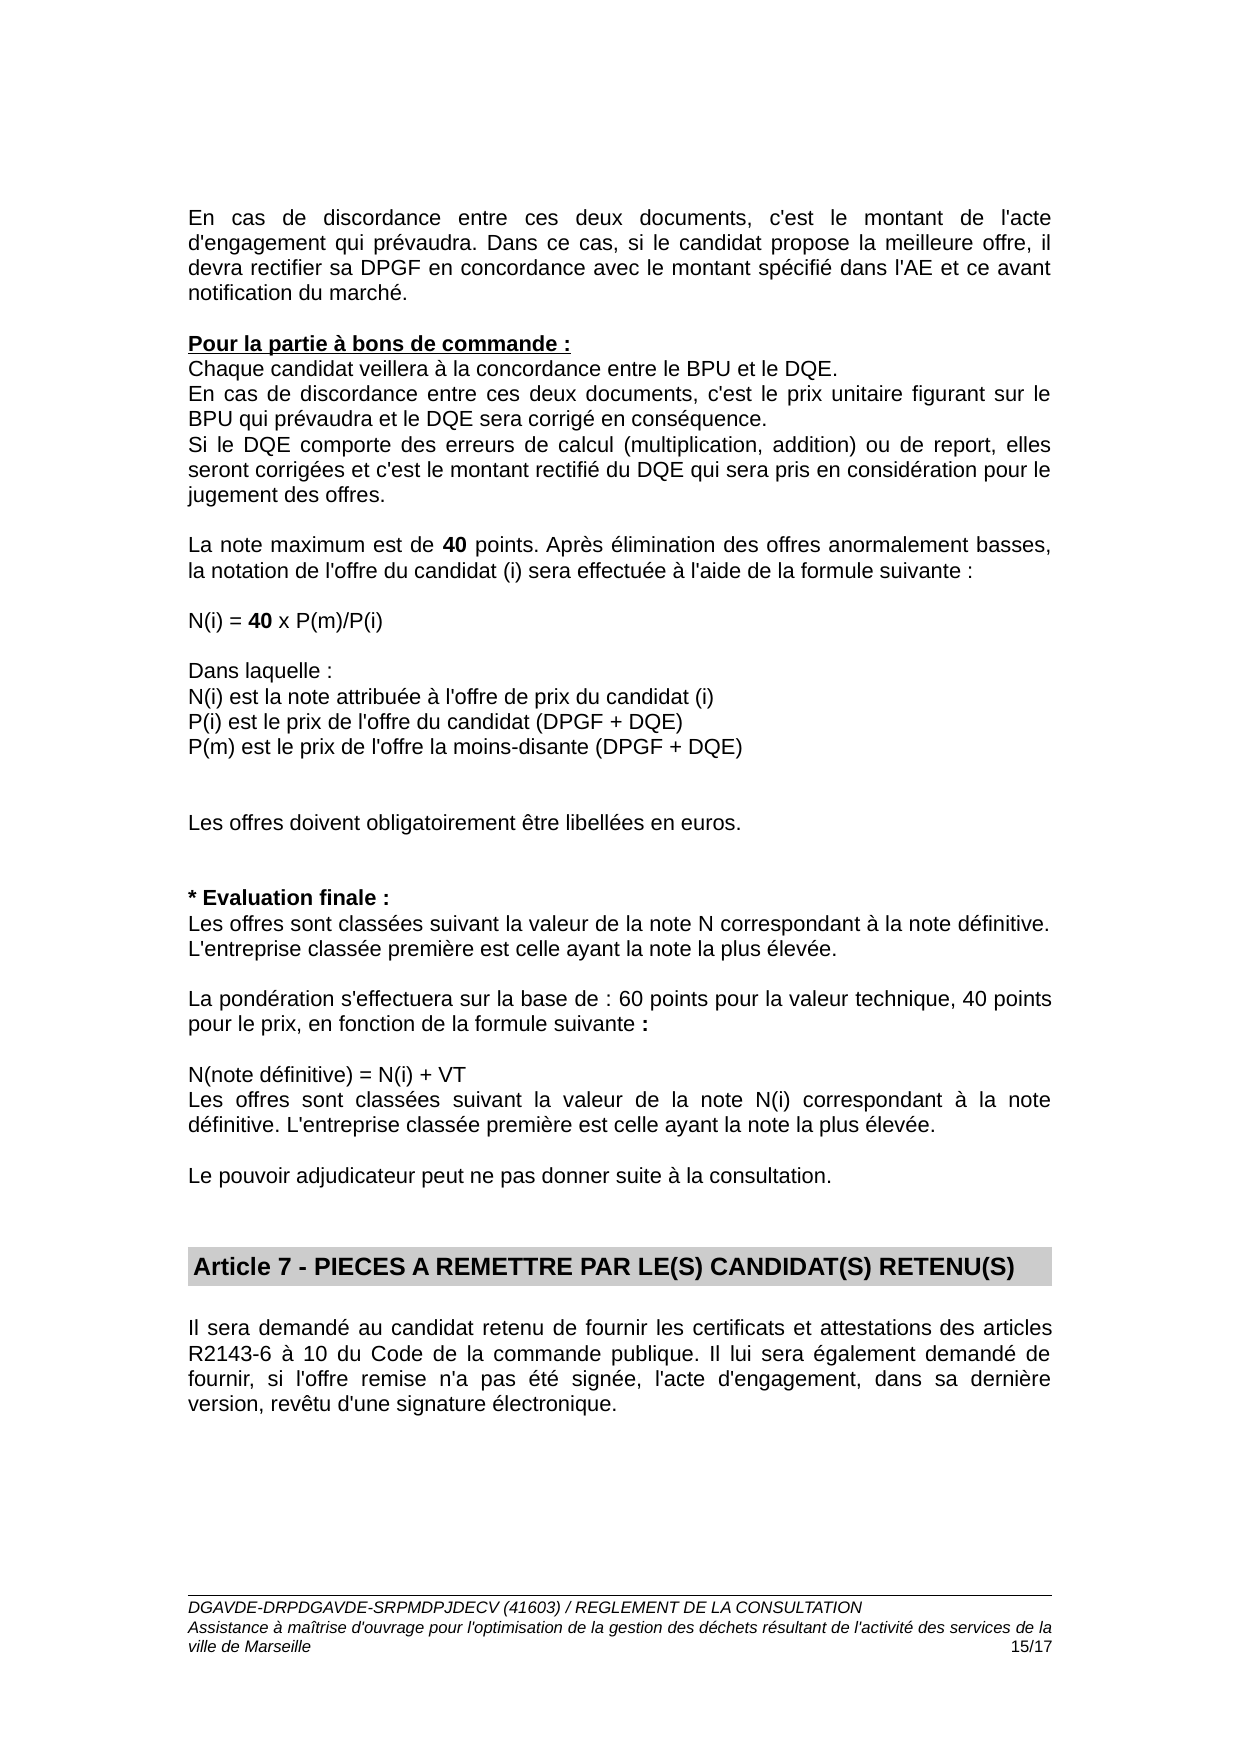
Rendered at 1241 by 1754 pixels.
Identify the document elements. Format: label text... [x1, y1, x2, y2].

text La note maximum est de 40 points. Après élimination des offres anormalement basses, la notation de l'offre du candidat (i) sera effectuée à l'aide de la formule suivante : [188, 532, 1052, 583]
text Dans laquelle : [188, 658, 1052, 683]
subtitle PIECES A REMETTRE PAR LE(S) CANDIDAT(S) RETENU(S) [190, 1249, 1050, 1284]
text La pondération s'effectuera sur la base de : 60 points pour la valeur technique, 40 points pour le prix, en fonction de la formule suivante : [188, 986, 1052, 1036]
text Le pouvoir adjudicateur peut ne pas donner suite à la consultation. [188, 1162, 1052, 1188]
text Pour la partie à bons de commande : [188, 331, 1052, 356]
text Chaque candidat veillera à la concordance entre le BPU et le DQE. [188, 356, 1052, 381]
text En cas de discordance entre ces deux documents, c'est le montant de l'acte d'engagement qui prévaudra. Dans ce cas, si le candidat propose la meilleure offre, il devra rectifier sa DPGF en concordance avec le montant spécifié dans l'AE et ce avant notification du marché. [188, 204, 1052, 305]
text Les offres sont classées suivant la valeur de la note N correspondant à la note définitive. L'entreprise classée première est celle ayant la note la plus élevée. [188, 910, 1052, 961]
text Les offres sont classées suivant la valeur de la note N(i) correspondant à la note définitive. L'entreprise classée première est celle ayant la note la plus élevée. [188, 1087, 1052, 1137]
text Si le DQE comporte des erreurs de calcul (multiplication, addition) ou de report, elles seront corrigées et c'est le montant rectifié du DQE qui sera pris en considération pour le jugement des offres. [188, 431, 1052, 507]
text Les offres doivent obligatoirement être libellées en euros. [188, 809, 1052, 835]
text En cas de discordance entre ces deux documents, c'est le prix unitaire figurant sur le BPU qui prévaudra et le DQE sera corrigé en conséquence. [188, 381, 1052, 431]
text N(note définitive) = N(i) + VT [188, 1062, 1052, 1087]
text * Evaluation finale : [188, 885, 1052, 910]
text P(m) est le prix de l'offre la moins-disante (DPGF + DQE) [188, 734, 1052, 759]
text N(i) = 40 x P(m)/P(i) [188, 608, 1052, 633]
text N(i) est la note attribuée à l'offre de prix du candidat (i) [188, 683, 1052, 709]
text P(i) est le prix de l'offre du candidat (DPGF + DQE) [188, 709, 1052, 734]
text Il sera demandé au candidat retenu de fournir les certificats et attestations des articles R2143-6 à 10 du Code de la commande publique. Il lui sera également demandé de fournir, si l'offre remise n'a pas été signée, l'acte d'engagement, dans sa dernière version, revêtu d'une signature électronique. [188, 1315, 1052, 1416]
